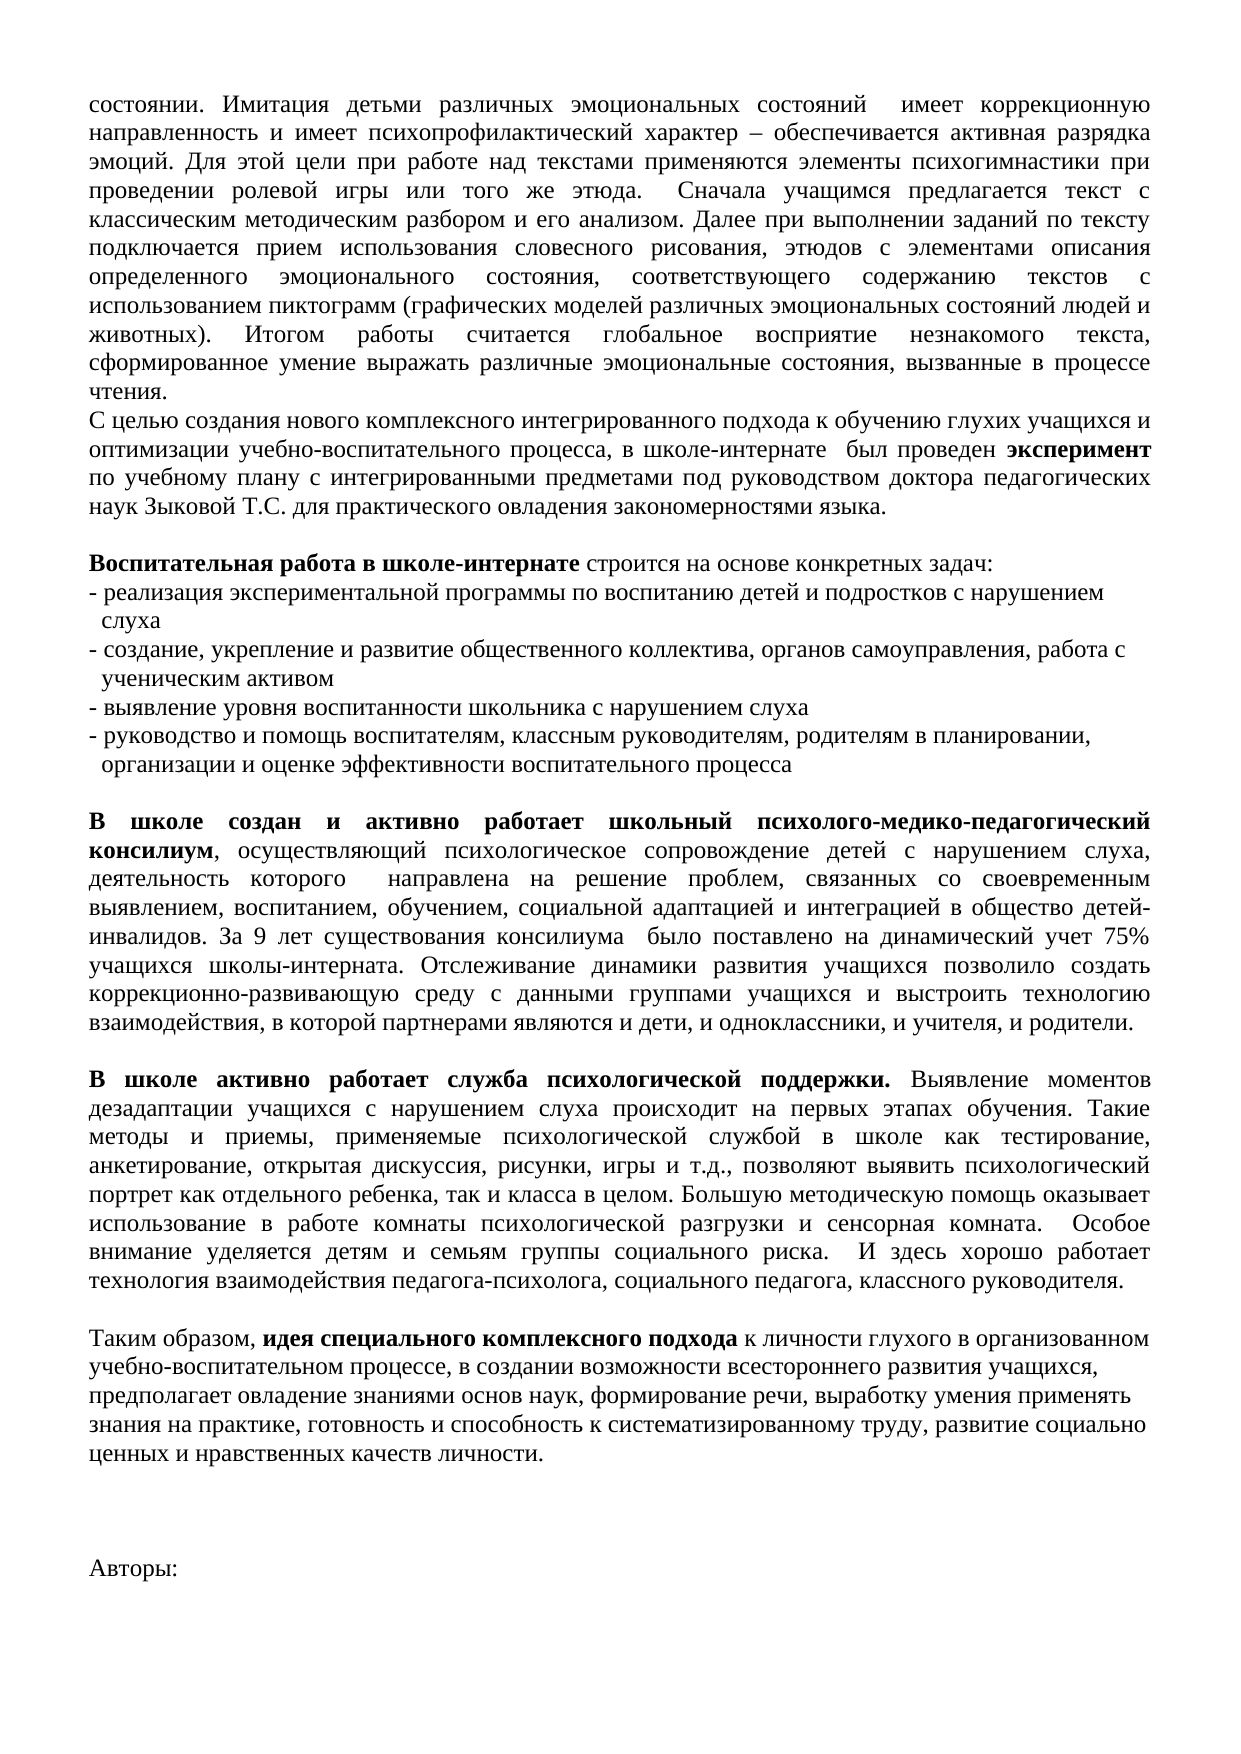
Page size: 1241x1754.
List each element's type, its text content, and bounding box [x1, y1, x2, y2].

text - создание, укрепление и развитие общественного коллектива, органов самоуправления, работа с [89, 634, 1151, 663]
text В школе активно работает служба психологической поддержки. Выявление моментов дезадаптации учащихся с нарушением слуха происходит на первых этапах обучения. Такие методы и приемы, применяемые психологической службой в школе как тестирование, анкетирование, открытая дискуссия, рисунки, игры и т.д., позволяют выявить психологический портрет как отдельного ребенка, так и класса в целом. Большую методическую помощь оказывает использование в работе комнаты психологической разгрузки и сенсорная комната. Особое внимание уделяется детям и семьям группы социального риска. И здесь хорошо работает технология взаимодействия педагога-психолога, социального педагога, классного руководителя. [89, 1064, 1151, 1294]
text В школе создан и активно работает школьный психолого-медико-педагогический консилиум, осуществляющий психологическое сопровождение детей с нарушением слуха, деятельность которого направлена на решение проблем, связанных со своевременным выявлением, воспитанием, обучением, социальной адаптацией и интеграцией в общество детей-инвалидов. За 9 лет существования консилиума было поставлено на динамический учет 75% учащихся школы-интерната. Отслеживание динамики развития учащихся позволило создать коррекционно-развивающую среду с данными группами учащихся и выстроить технологию взаимодействия, в которой партнерами являются и дети, и одноклассники, и учителя, и родители. [89, 806, 1151, 1036]
text слуха [89, 605, 1151, 634]
text ученическим активом [89, 663, 1151, 692]
text Воспитательная работа в школе-интернате строится на основе конкретных задач: [89, 548, 1151, 577]
text организации и оценке эффективности воспитательного процесса [89, 749, 1151, 778]
text - руководство и помощь воспитателям, классным руководителям, родителям в планировании, [89, 720, 1151, 749]
text С целью создания нового комплексного интегрированного подхода к обучению глухих учащихся и оптимизации учебно-воспитательного процесса, в школе-интернате был проведен эксперимент по учебному плану с интегрированными предметами под руководством доктора педагогических наук Зыковой Т.С. для практического овладения закономерностями языка. [89, 405, 1151, 520]
text состоянии. Имитация детьми различных эмоциональных состояний имеет коррекционную направленность и имеет психопрофилактический характер – обеспечивается активная разрядка эмоций. Для этой цели при работе над текстами применяются элементы психогимнастики при проведении ролевой игры или того же этюда. Сначала учащимся предлагается текст с классическим методическим разбором и его анализом. Далее при выполнении заданий по тексту подключается прием использования словесного рисования, этюдов с элементами описания определенного эмоционального состояния, соответствующего содержанию текстов с использованием пиктограмм (графических моделей различных эмоциональных состояний людей и животных). Итогом работы считается глобальное восприятие незнакомого текста, сформированное умение выражать различные эмоциональные состояния, вызванные в процессе чтения. [89, 89, 1151, 405]
text Таким образом, идея специального комплексного подхода к личности глухого в организованном учебно-воспитательном процессе, в создании возможности всестороннего развития учащихся, предполагает овладение знаниями основ наук, формирование речи, выработку умения применять знания на практике, готовность и способность к систематизированному труду, развитие социально ценных и нравственных качеств личности. [89, 1323, 1151, 1466]
text - реализация экспериментальной программы по воспитанию детей и подростков с нарушением [89, 577, 1151, 605]
text - выявление уровня воспитанности школьника с нарушением слуха [89, 692, 1151, 720]
text Авторы: [89, 1553, 1151, 1581]
